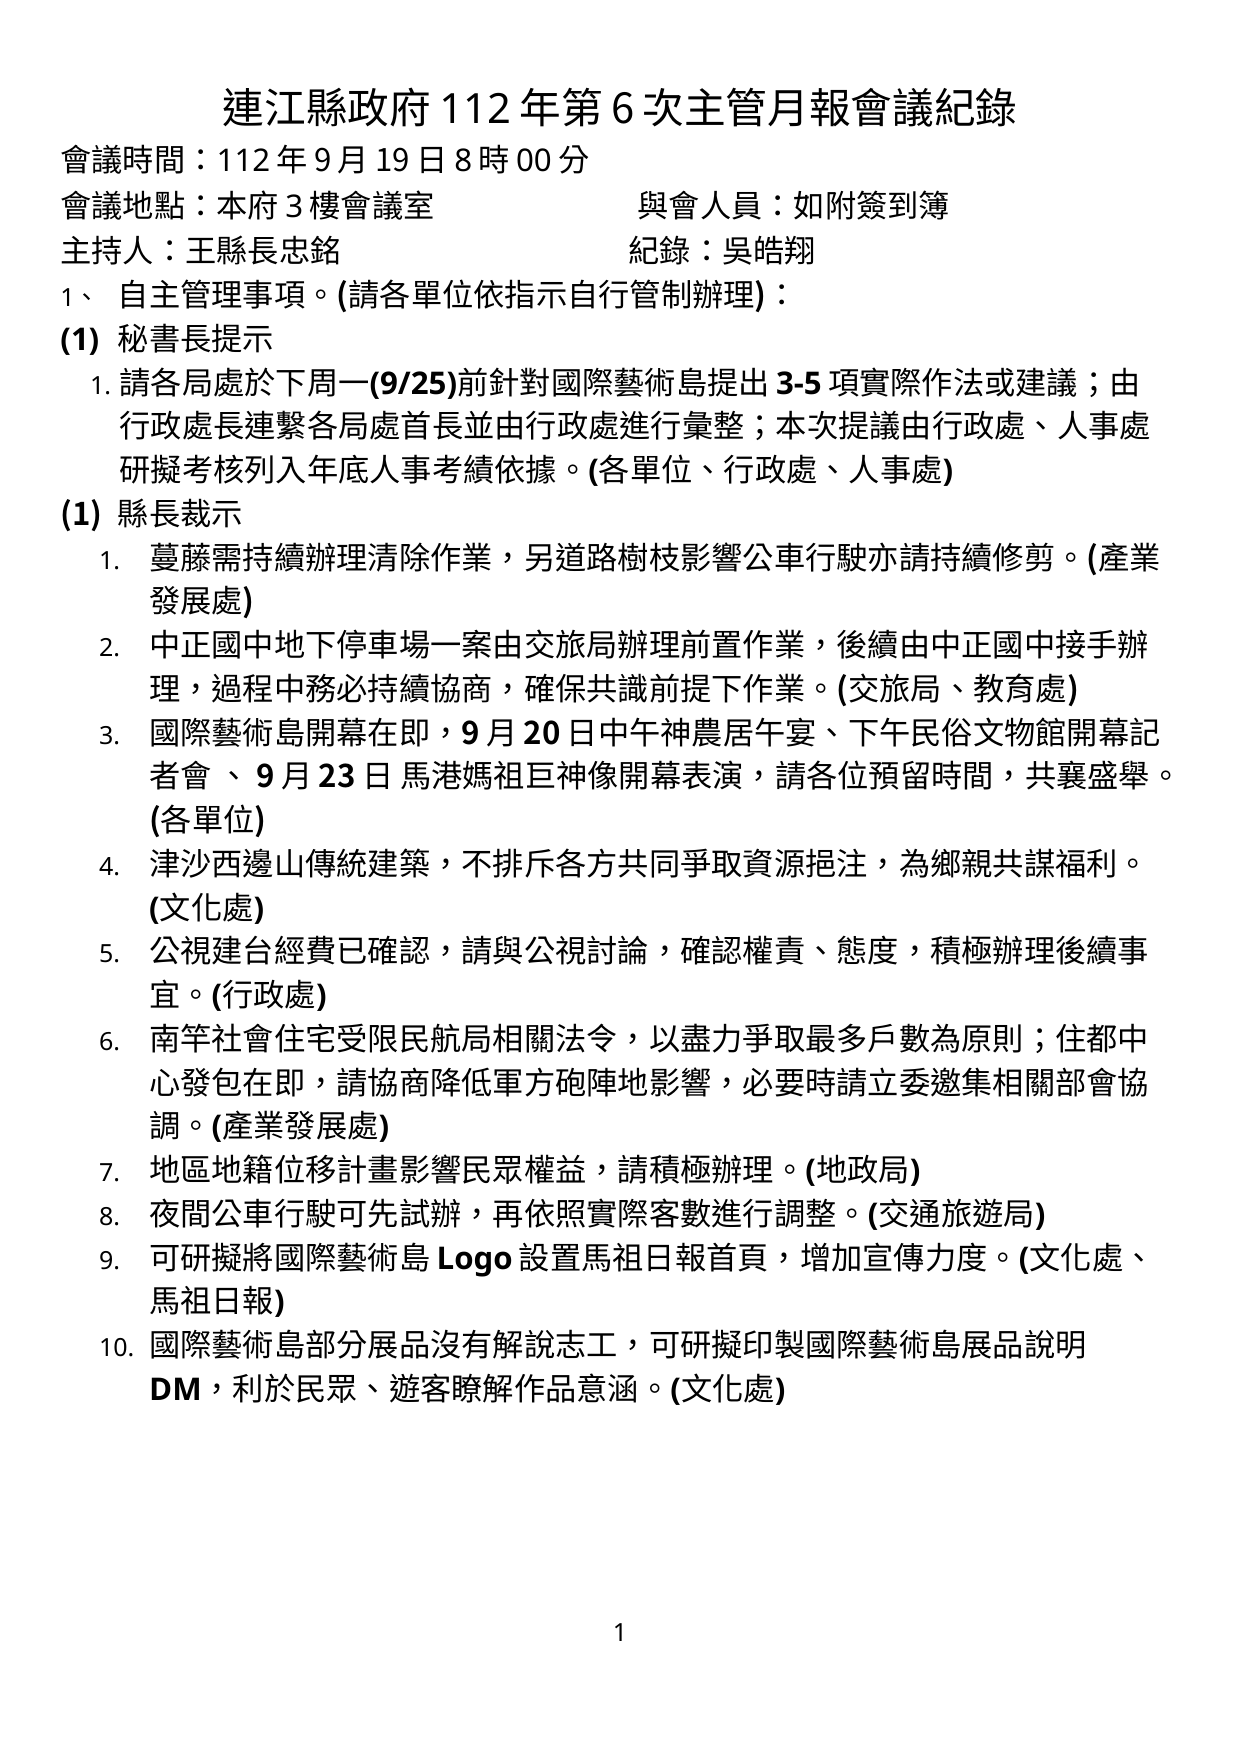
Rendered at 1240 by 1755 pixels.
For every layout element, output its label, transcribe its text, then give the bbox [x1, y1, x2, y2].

list 可研擬將國際藝術島Logo設置馬祖日報首頁，增加宣傳力度。(文化處、馬祖日報) [99, 1234, 1164, 1322]
list 蔓藤需持續辦理清除作業，另道路樹枝影響公車行駛亦請持續修剪。(產業發展處) [99, 534, 1164, 622]
list 中正國中地下停車場一案由交旅局辦理前置作業，後續由中正國中接手辦理，過程中務必持續協商，確保共識前提下作業。(交旅局、教育處) [99, 622, 1164, 709]
list 公視建台經費已確認，請與公視討論，確認權責、態度，積極辦理後續事宜。(行政處) [99, 928, 1164, 1015]
text 連江縣政府112年第6次主管月報會議紀錄 [75, 75, 1164, 136]
list 地區地籍位移計畫影響民眾權益，請積極辦理。(地政局) [99, 1147, 1164, 1190]
list 國際藝術島部分展品沒有解說志工，可研擬印製國際藝術島展品說明DM，利於民眾、遊客瞭解作品意涵。(文化處) [99, 1322, 1164, 1409]
list 請各局處於下周一(9/25)前針對國際藝術島提出3-5項實際作法或建議；由行政處長連繫各局處首長並由行政處進行彙整；本次提議由行政處、人事處研擬考核列入年底人事考績依據。(各單位、行政處、人事處) [90, 359, 1164, 490]
list 自主管理事項。(請各單位依指示自行管制辦理)： [75, 272, 1164, 315]
list 秘書長提示 [75, 315, 1164, 359]
text 會議地點：本府3樓會議室 與會人員：如附簽到簿 [60, 181, 1164, 226]
list 南竿社會住宅受限民航局相關法令，以盡力爭取最多戶數為原則；住都中心發包在即，請協商降低軍方砲陣地影響，必要時請立委邀集相關部會協調。(產業發展處) [99, 1015, 1164, 1147]
list 國際藝術島開幕在即，9月20日中午神農居午宴、下午民俗文物館開幕記者會 、 9月23日 馬港媽祖巨神像開幕表演，請各位預留時間，共襄盛舉。(各單位) [99, 709, 1164, 840]
list 津沙西邊山傳統建築，不排斥各方共同爭取資源挹注，為鄉親共謀福利。(文化處) [99, 840, 1164, 928]
text 主持人：王縣長忠銘 紀錄：吳皓翔 [60, 226, 1164, 272]
list 縣長裁示 [75, 490, 1164, 534]
text 會議時間：112年9月19日 8時00分 [60, 136, 1164, 181]
list 夜間公車行駛可先試辦，再依照實際客數進行調整。(交通旅遊局) [99, 1190, 1164, 1234]
